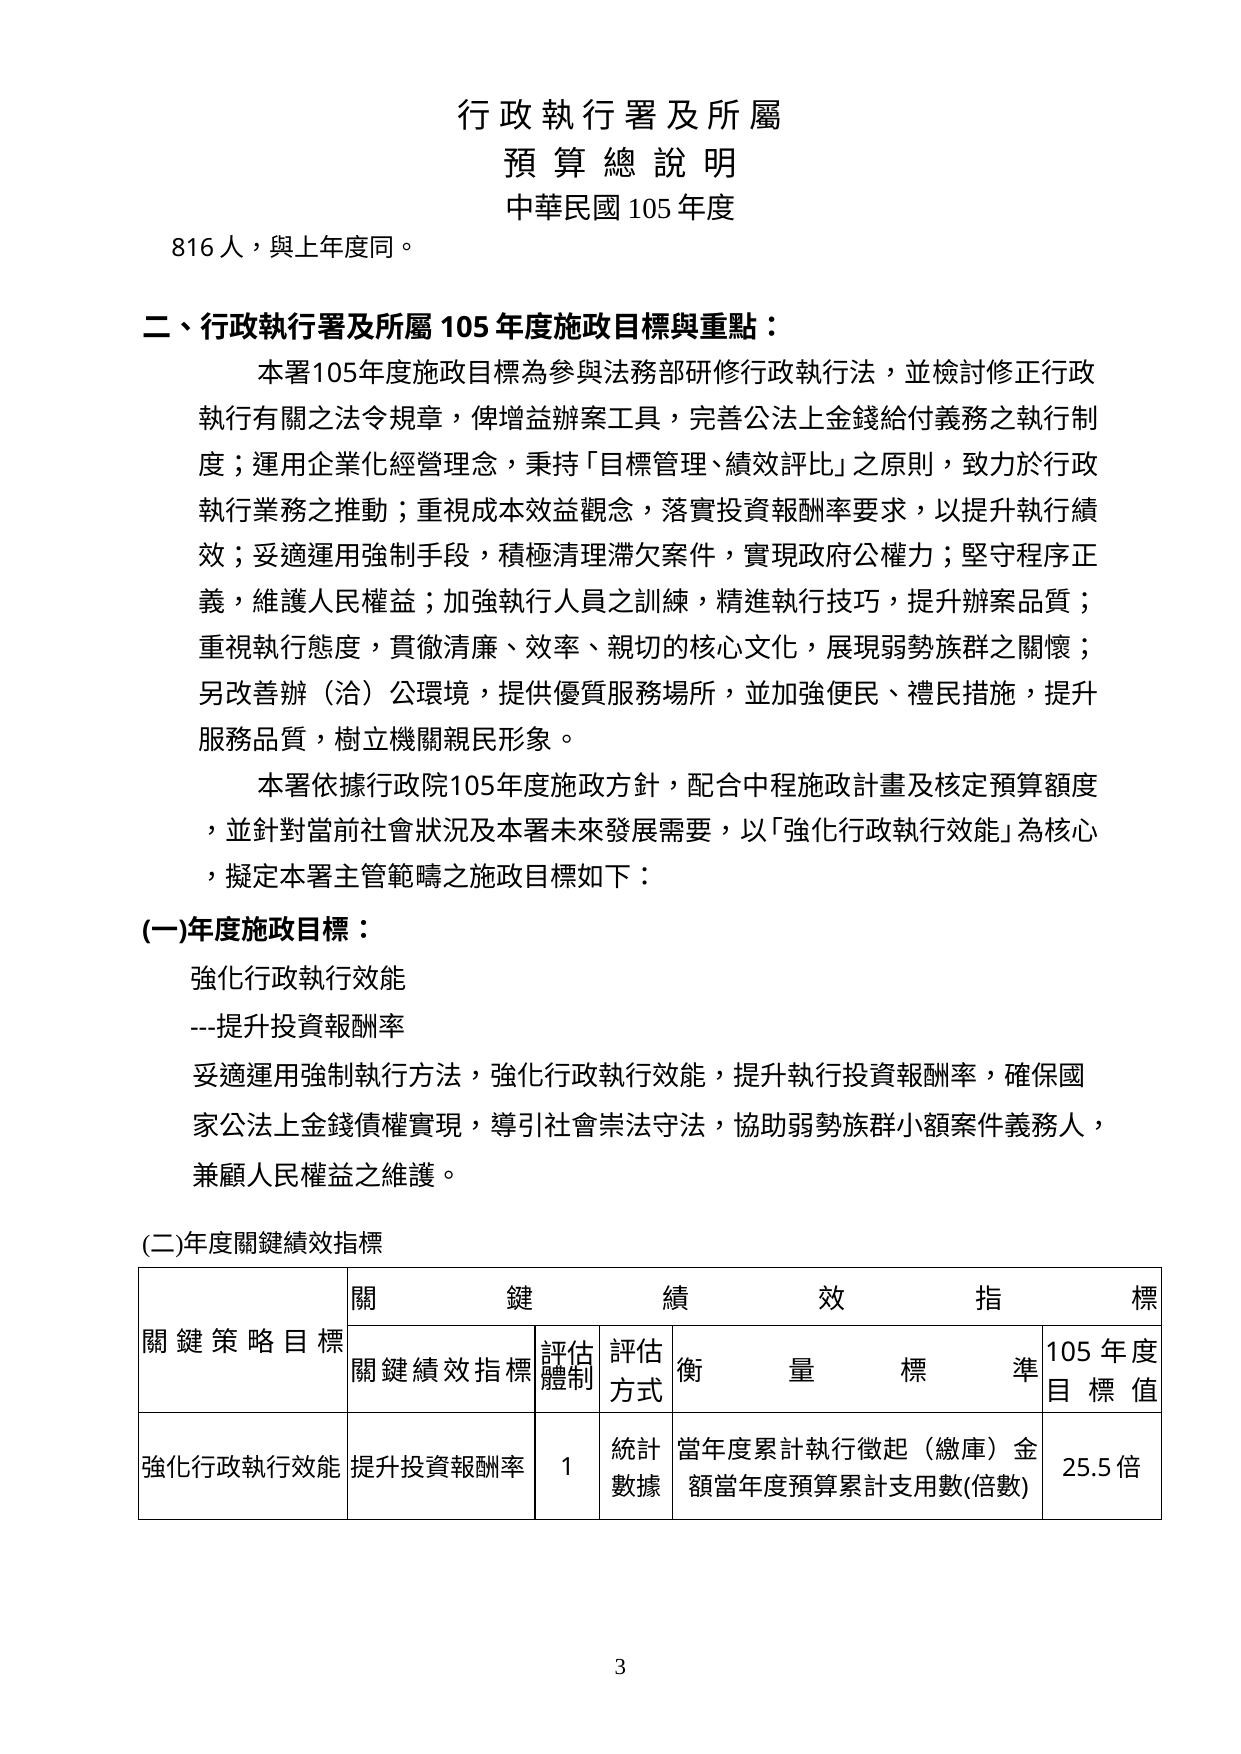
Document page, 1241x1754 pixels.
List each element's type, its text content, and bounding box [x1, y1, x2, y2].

text 816人，與上年度同。 [171, 227, 1057, 264]
text 強化行政執行效能 [190, 950, 1098, 998]
text 本署依據行政院105年度施政方針，配合中程施政計畫及核定預算額度，並針對當前社會狀況及本署未來發展需要，以「強化行政執行效能」為核心，擬定本署主管範疇之施政目標如下： [198, 758, 1098, 896]
table_header 關鍵策略目標 [139, 1268, 347, 1412]
text (一)年度施政目標： [142, 896, 1098, 950]
table_cell 1 [536, 1413, 599, 1519]
table_cell 評估體制 [536, 1326, 599, 1412]
text (二)年度關鍵績效指標 [142, 1196, 1098, 1267]
table_cell 105年度目標值 [1043, 1326, 1161, 1412]
table_header 關鍵績效指標 [348, 1268, 1161, 1325]
text ---提升投資報酬率 [190, 998, 1098, 1046]
table_cell 25.5倍 [1043, 1413, 1161, 1519]
table_cell 當年度累計執行徵起（繳庫）金額當年度預算累計支用數(倍數) [673, 1413, 1042, 1519]
table_cell 強化行政執行效能 [139, 1413, 347, 1519]
table_cell 衡量標準 [673, 1326, 1042, 1412]
table_cell 評估 方式 [600, 1326, 672, 1412]
table_cell 關鍵績效指標 [348, 1326, 534, 1412]
text 二、行政執行署及所屬105年度施政目標與重點： [142, 303, 1098, 346]
text 本署105年度施政目標為參與法務部研修行政執行法，並檢討修正行政執行有關之法令規章，俾增益辦案工具，完善公法上金錢給付義務之執行制度；運用企業化經營理念，秉持「目標管理、績效評比」之原則，致力於行政執行業務之推動；重視成本效益觀念，落實投資報酬率要求，以提升執行績效；妥適運用強制手段，積極清理滯欠案件，實現政府公權力；堅守程序正義，維護人民權益；加強執行人員之訓練，精進執行技巧，提升辦案品質；重視執行態度，貫徹清廉、效率、親切的核心文化，展現弱勢族群之關懷；另改善辦（洽）公環境，提供優質服務場所，並加強便民、禮民措施，提升服務品質，樹立機關親民形象。 [198, 346, 1098, 758]
text 妥適運用強制執行方法，強化行政執行效能，提升執行投資報酬率，確保國家公法上金錢債權實現，導引社會崇法守法，協助弱勢族群小額案件義務人，兼顧人民權益之維護。 [192, 1046, 1098, 1196]
table_cell 提升投資報酬率 [348, 1413, 534, 1519]
table_cell 統計 數據 [600, 1413, 672, 1519]
